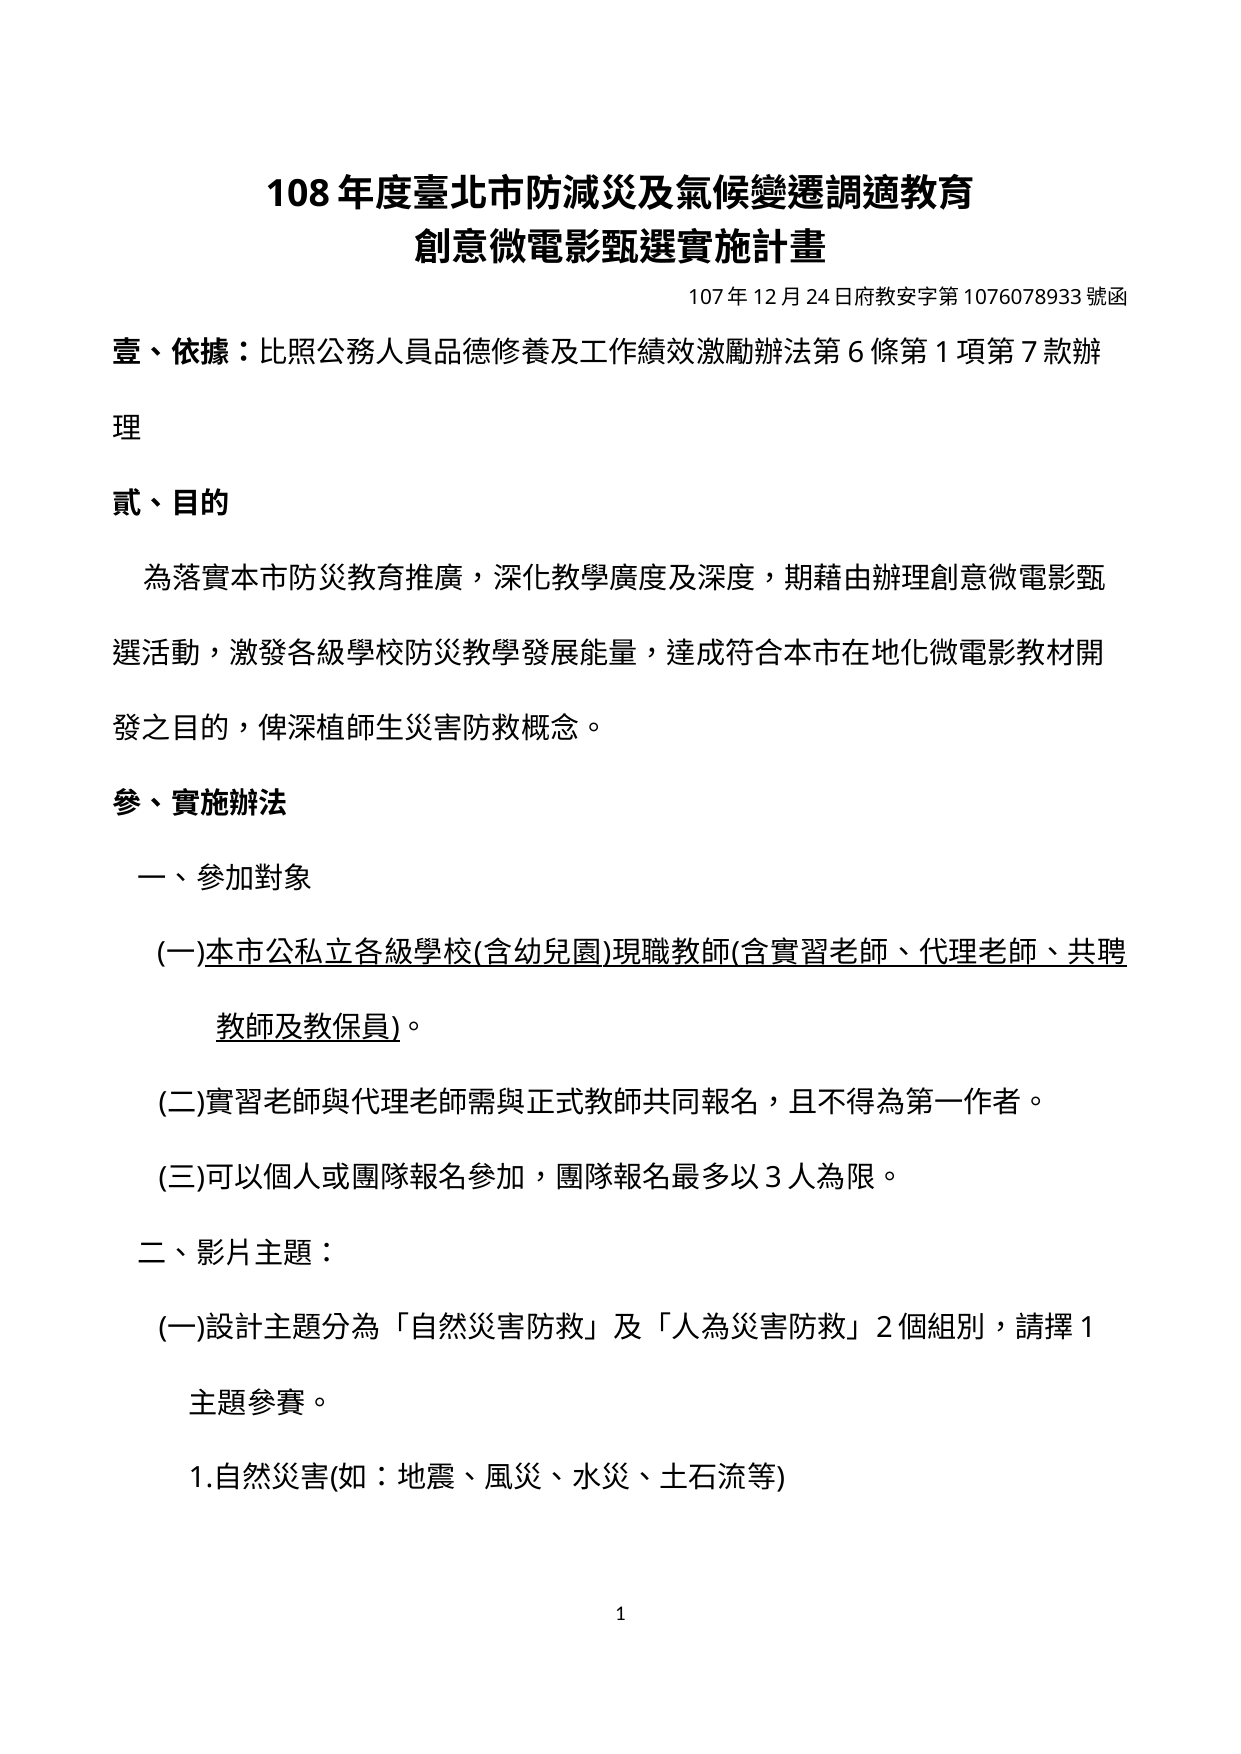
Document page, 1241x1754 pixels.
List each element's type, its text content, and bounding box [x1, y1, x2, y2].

text 參、實施辦法 [112, 763, 1128, 838]
text 為落實本市防災教育推廣，深化教學廣度及深度，期藉由辦理創意微電影甄選活動，激發各級學校防災教學發展能量，達成符合本市在地化微電影教材開發之目的，俾深植師生災害防救概念。 [112, 538, 1128, 763]
text 貳、目的 [112, 463, 1128, 538]
text 一、參加對象 [137, 838, 1128, 913]
text (三)可以個人或團隊報名參加，團隊報名最多以3人為限。 [158, 1138, 1128, 1213]
text (二)實習老師與代理老師需與正式教師共同報名，且不得為第一作者。 [158, 1063, 1128, 1138]
text 創意微電影甄選實施計畫 [112, 217, 1128, 271]
text 1.自然災害(如：地震、風災、水災、土石流等) [158, 1438, 1128, 1513]
list 107年12月24日府教安字第1076078933號函 [166, 271, 1128, 313]
text (一)本市公私立各級學校(含幼兒園)現職教師(含實習老師、代理老師、共聘教師及教保員)。 [157, 913, 1128, 1063]
text 壹、依據：比照公務人員品德修養及工作績效激勵辦法第6條第1項第7款辦理 [112, 313, 1128, 463]
text 108年度臺北市防減災及氣候變遷調適教育 [112, 162, 1128, 217]
text 主題參賽。 [158, 1363, 1128, 1438]
text 二、影片主題： [137, 1213, 1128, 1288]
text (一)設計主題分為「自然災害防救」及「人為災害防救」2個組別，請擇1 [158, 1288, 1128, 1363]
